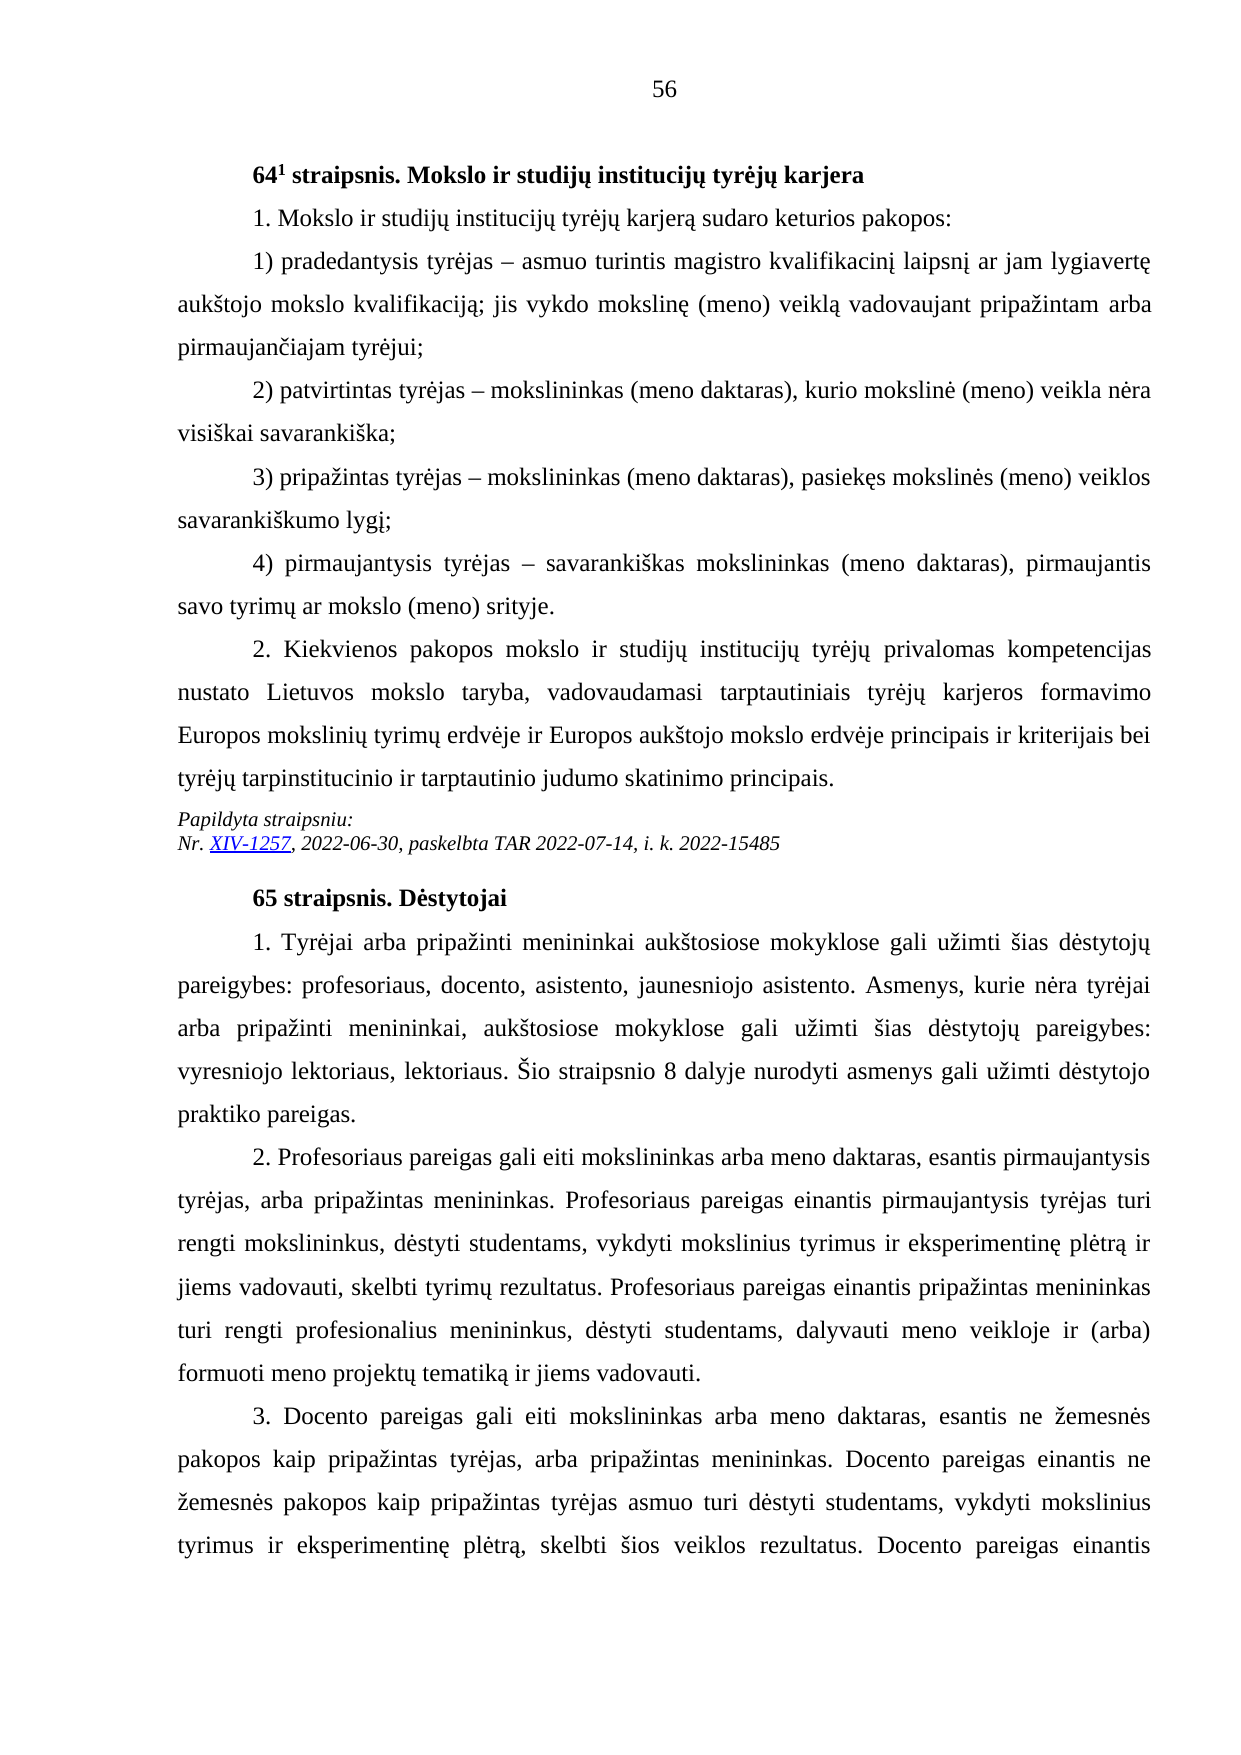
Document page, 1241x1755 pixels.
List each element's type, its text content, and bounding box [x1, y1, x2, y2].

text Papildyta straipsniu: [177, 807, 1152, 831]
text 1. Mokslo ir studijų institucijų tyrėjų karjerą sudaro keturios pakopos: [177, 203, 1152, 232]
text 641 straipsnis. Mokslo ir studijų institucijų tyrėjų karjera [177, 160, 1152, 188]
text 1. Tyrėjai arba pripažinti menininkai aukštosiose mokyklose gali užimti šias dėstytojų pareigybes: profesoriaus, docento, asistento, jaunesniojo asistento. Asmenys, kurie nėra tyrėjai arba pripažinti menininkai, aukštosiose mokyklose gali užimti šias dėstytojų pareigybes: vyresniojo lektoriaus, lektoriaus. Šio straipsnio 8 dalyje nurodyti asmenys gali užimti dėstytojo praktiko pareigas. [177, 927, 1152, 1128]
text 2. Kiekvienos pakopos mokslo ir studijų institucijų tyrėjų privalomas kompetencijas nustato Lietuvos mokslo taryba, vadovaudamasi tarptautiniais tyrėjų karjeros formavimo Europos mokslinių tyrimų erdvėje ir Europos aukštojo mokslo erdvėje principais ir kriterijais bei tyrėjų tarpinstitucinio ir tarptautinio judumo skatinimo principais. [177, 634, 1152, 792]
text 65 straipsnis. Dėstytojai [177, 883, 1152, 912]
text 4) pirmaujantysis tyrėjas – savarankiškas mokslininkas (meno daktaras), pirmaujantis savo tyrimų ar mokslo (meno) srityje. [177, 548, 1152, 620]
text 1) pradedantysis tyrėjas – asmuo turintis magistro kvalifikacinį laipsnį ar jam lygiavertę aukštojo mokslo kvalifikaciją; jis vykdo mokslinę (meno) veiklą vadovaujant pripažintam arba pirmaujančiajam tyrėjui; [177, 246, 1152, 361]
text 3. Docento pareigas gali eiti mokslininkas arba meno daktaras, esantis ne žemesnės pakopos kaip pripažintas tyrėjas, arba pripažintas menininkas. Docento pareigas einantis ne žemesnės pakopos kaip pripažintas tyrėjas asmuo turi dėstyti studentams, vykdyti mokslinius tyrimus ir eksperimentinę plėtrą, skelbti šios veiklos rezultatus. Docento pareigas einantis [177, 1401, 1152, 1559]
text 2) patvirtintas tyrėjas – mokslininkas (meno daktaras), kurio mokslinė (meno) veikla nėra visiškai savarankiška; [177, 375, 1152, 447]
text Nr. XIV-1257, 2022-06-30, paskelbta TAR 2022-07-14, i. k. 2022-15485 [177, 831, 1152, 855]
text 3) pripažintas tyrėjas – mokslininkas (meno daktaras), pasiekęs mokslinės (meno) veiklos savarankiškumo lygį; [177, 462, 1152, 533]
text 2. Profesoriaus pareigas gali eiti mokslininkas arba meno daktaras, esantis pirmaujantysis tyrėjas, arba pripažintas menininkas. Profesoriaus pareigas einantis pirmaujantysis tyrėjas turi rengti mokslininkus, dėstyti studentams, vykdyti mokslinius tyrimus ir eksperimentinę plėtrą ir jiems vadovauti, skelbti tyrimų rezultatus. Profesoriaus pareigas einantis pripažintas menininkas turi rengti profesionalius menininkus, dėstyti studentams, dalyvauti meno veikloje ir (arba) formuoti meno projektų tematiką ir jiems vadovauti. [177, 1142, 1152, 1387]
